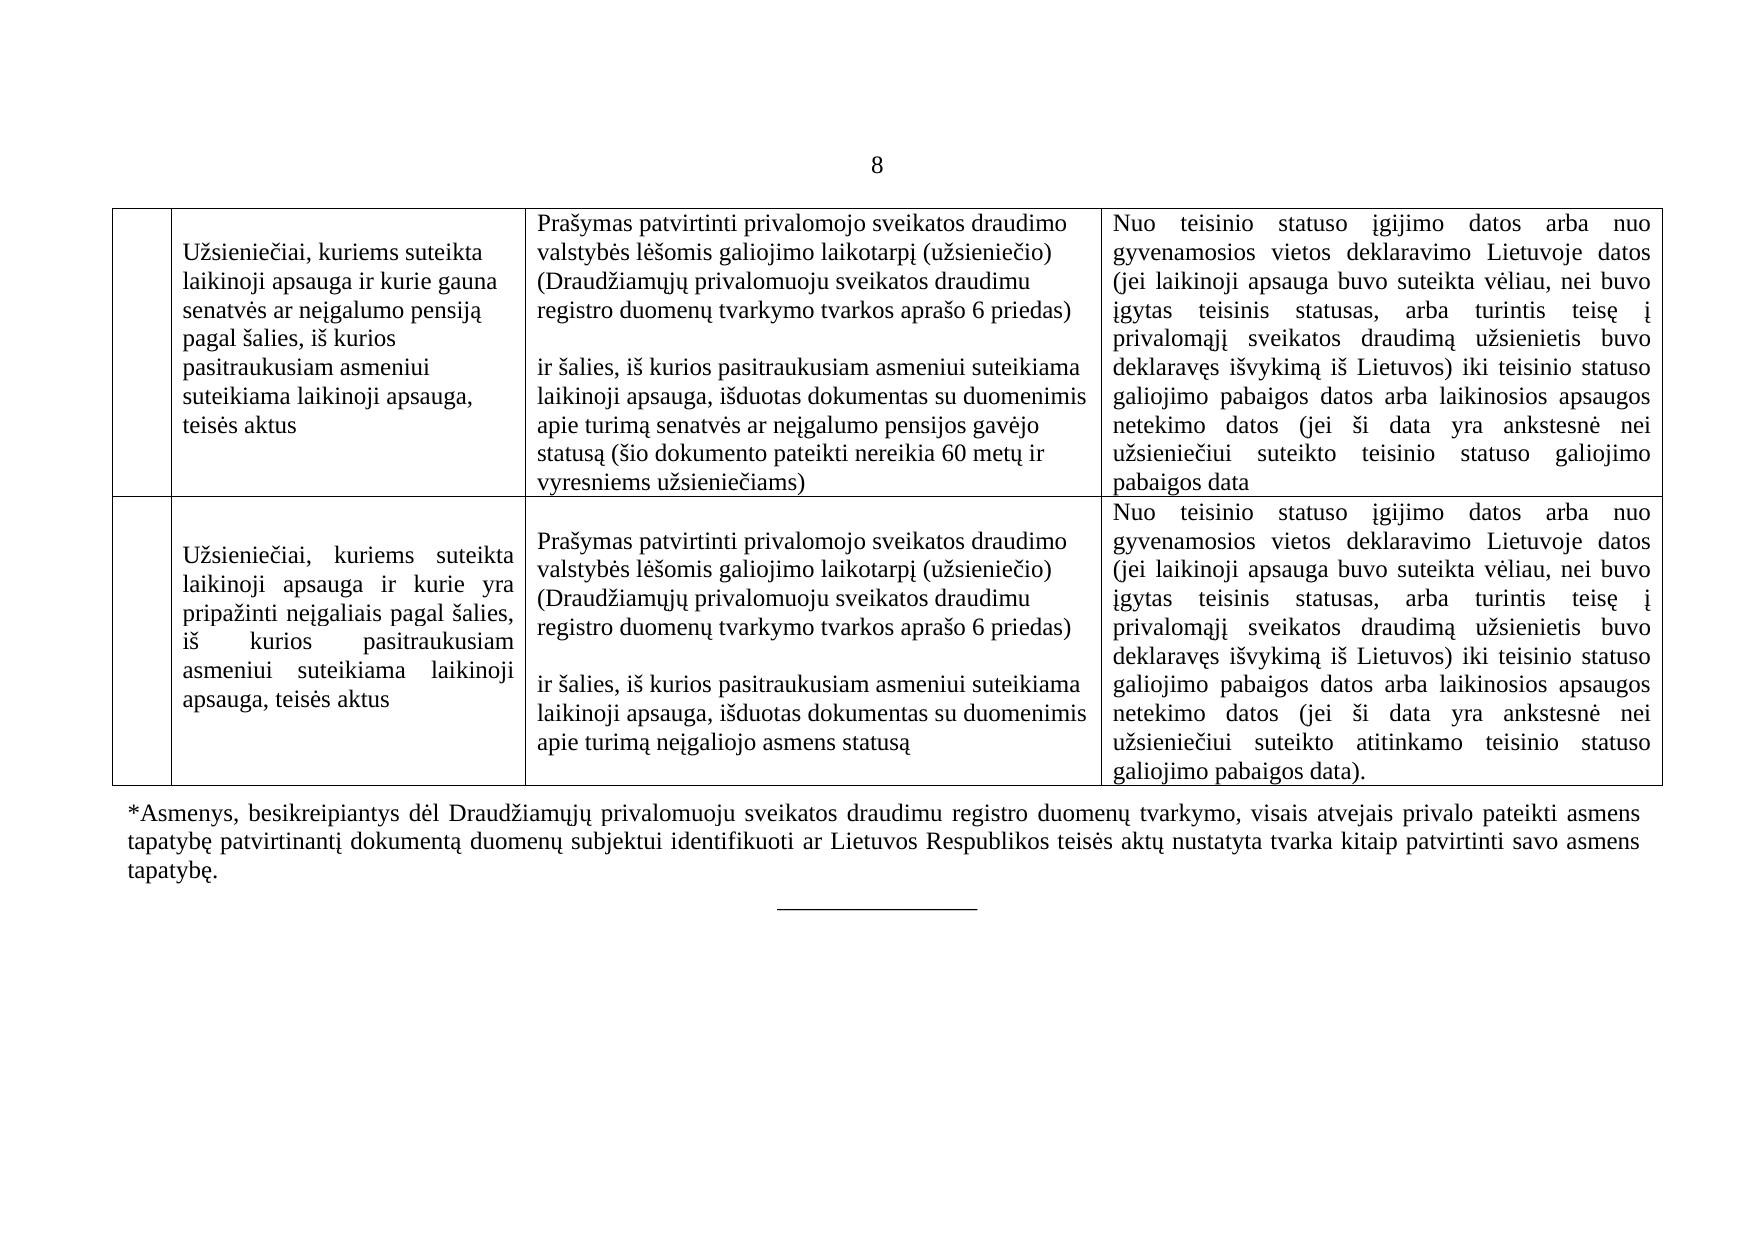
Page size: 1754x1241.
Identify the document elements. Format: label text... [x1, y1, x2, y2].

table_cell [113, 497, 171, 784]
table_cell Prašymas patvirtinti privalomojo sveikatos draudimo valstybės lėšomis galiojimo laikotarpį (užsieniečio) (Draudžiamųjų privalomuoju sveikatos draudimu registro duomenų tvarkymo tvarkos aprašo 6 priedas) ir šalies, iš kurios pasitraukusiam asmeniui suteikiama laikinoji apsauga, išduotas dokumentas su duomenimis apie turimą senatvės ar neįgalumo pensijos gavėjo statusą (šio dokumento pateikti nereikia 60 metų ir vyresniems užsieniečiams) [526, 209, 1101, 496]
table_cell Užsieniečiai, kuriems suteikta laikinoji apsauga ir kurie yra pripažinti neįgaliais pagal šalies, iš kurios pasitraukusiam asmeniui suteikiama laikinoji apsauga, teisės aktus [172, 497, 525, 784]
text *Asmenys, besikreipiantys dėl Draudžiamųjų privalomuoju sveikatos draudimu registro duomenų tvarkymo, visais atvejais privalo pateikti asmens tapatybę patvirtinantį dokumentą duomenų subjektui identifikuoti ar Lietuvos Respublikos teisės aktų nustatyta tvarka kitaip patvirtinti savo asmens tapatybę. [127, 798, 1641, 884]
table_cell Prašymas patvirtinti privalomojo sveikatos draudimo valstybės lėšomis galiojimo laikotarpį (užsieniečio) (Draudžiamųjų privalomuoju sveikatos draudimu registro duomenų tvarkymo tvarkos aprašo 6 priedas) ir šalies, iš kurios pasitraukusiam asmeniui suteikiama laikinoji apsauga, išduotas dokumentas su duomenimis apie turimą neįgaliojo asmens statusą [526, 497, 1101, 784]
table_cell Nuo teisinio statuso įgijimo datos arba nuo gyvenamosios vietos deklaravimo Lietuvoje datos (jei laikinoji apsauga buvo suteikta vėliau, nei buvo įgytas teisinis statusas, arba turintis teisę į privalomąjį sveikatos draudimą užsienietis buvo deklaravęs išvykimą iš Lietuvos) iki teisinio statuso galiojimo pabaigos datos arba laikinosios apsaugos netekimo datos (jei ši data yra ankstesnė nei užsieniečiui suteikto teisinio statuso galiojimo pabaigos data [1102, 209, 1662, 496]
table_cell Nuo teisinio statuso įgijimo datos arba nuo gyvenamosios vietos deklaravimo Lietuvoje datos (jei laikinoji apsauga buvo suteikta vėliau, nei buvo įgytas teisinis statusas, arba turintis teisę į privalomąjį sveikatos draudimą užsienietis buvo deklaravęs išvykimą iš Lietuvos) iki teisinio statuso galiojimo pabaigos datos arba laikinosios apsaugos netekimo datos (jei ši data yra ankstesnė nei užsieniečiui suteikto atitinkamo teisinio statuso galiojimo pabaigos data). [1102, 497, 1662, 784]
table_cell Užsieniečiai, kuriems suteikta laikinoji apsauga ir kurie gauna senatvės ar neįgalumo pensiją pagal šalies, iš kurios pasitraukusiam asmeniui suteikiama laikinoji apsauga, teisės aktus [172, 209, 525, 496]
table_cell [113, 209, 171, 496]
text ________________ [112, 884, 1641, 913]
